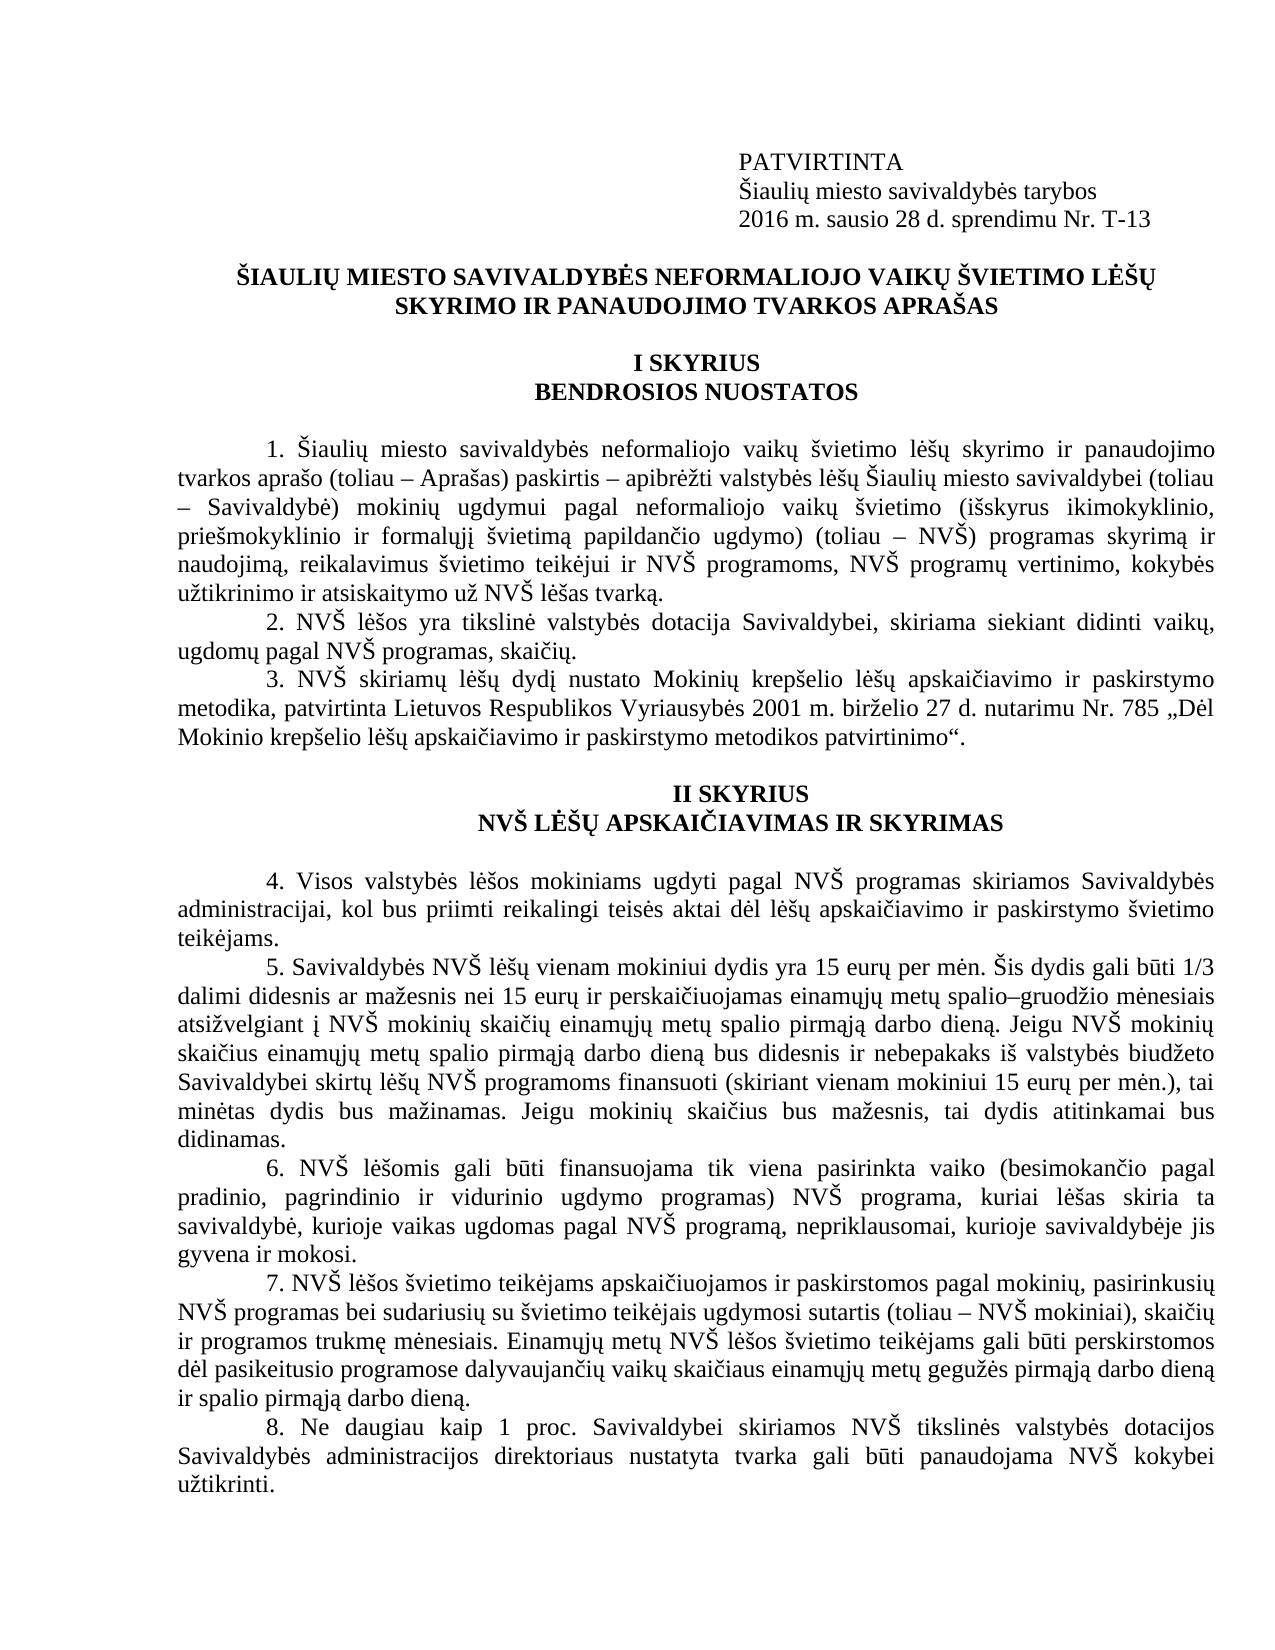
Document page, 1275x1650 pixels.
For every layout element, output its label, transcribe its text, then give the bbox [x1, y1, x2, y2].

text 2016 m. sausio 28 d. sprendimu Nr. T-13 [738, 204, 1216, 233]
text 3. NVŠ skiriamų lėšų dydį nustato Mokinių krepšelio lėšų apskaičiavimo ir paskirstymo metodika, patvirtinta Lietuvos Respublikos Vyriausybės 2001 m. birželio 27 d. nutarimu Nr. 785 „Dėl Mokinio krepšelio lėšų apskaičiavimo ir paskirstymo metodikos patvirtinimo“. [177, 664, 1216, 751]
text II SKYRIUS [177, 779, 1216, 808]
text 1. Šiaulių miesto savivaldybės neformaliojo vaikų švietimo lėšų skyrimo ir panaudojimo tvarkos aprašo (toliau – Aprašas) paskirtis – apibrėžti valstybės lėšų Šiaulių miesto savivaldybei (toliau – Savivaldybė) mokinių ugdymui pagal neformaliojo vaikų švietimo (išskyrus ikimokyklinio, priešmokyklinio ir formalųjį švietimą papildančio ugdymo) (toliau – NVŠ) programas skyrimą ir naudojimą, reikalavimus švietimo teikėjui ir NVŠ programoms, NVŠ programų vertinimo, kokybės užtikrinimo ir atsiskaitymo už NVŠ lėšas tvarką. [177, 434, 1216, 607]
text 5. Savivaldybės NVŠ lėšų vienam mokiniui dydis yra 15 eurų per mėn. Šis dydis gali būti 1/3 dalimi didesnis ar mažesnis nei 15 eurų ir perskaičiuojamas einamųjų metų spalio–gruodžio mėnesiais atsižvelgiant į NVŠ mokinių skaičių einamųjų metų spalio pirmąją darbo dieną. Jeigu NVŠ mokinių skaičius einamųjų metų spalio pirmąją darbo dieną bus didesnis ir nebepakaks iš valstybės biudžeto Savivaldybei skirtų lėšų NVŠ programoms finansuoti (skiriant vienam mokiniui 15 eurų per mėn.), tai minėtas dydis bus mažinamas. Jeigu mokinių skaičius bus mažesnis, tai dydis atitinkamai bus didinamas. [177, 952, 1216, 1153]
text 4. Visos valstybės lėšos mokiniams ugdyti pagal NVŠ programas skiriamos Savivaldybės administracijai, kol bus priimti reikalingi teisės aktai dėl lėšų apskaičiavimo ir paskirstymo švietimo teikėjams. [177, 866, 1216, 952]
text NVŠ LĖŠŲ APSKAIČIAVIMAS IR SKYRIMAS [177, 808, 1216, 837]
text 6. NVŠ lėšomis gali būti finansuojama tik viena pasirinkta vaiko (besimokančio pagal pradinio, pagrindinio ir vidurinio ugdymo programas) NVŠ programa, kuriai lėšas skiria ta savivaldybė, kurioje vaikas ugdomas pagal NVŠ programą, nepriklausomai, kurioje savivaldybėje jis gyvena ir mokosi. [177, 1153, 1216, 1268]
text I SKYRIUS [177, 348, 1216, 377]
text Šiaulių miesto savivaldybės tarybos [738, 176, 1216, 204]
text BENDROSIOS NUOSTATOS [177, 377, 1216, 406]
text 2. NVŠ lėšos yra tikslinė valstybės dotacija Savivaldybei, skiriama siekiant didinti vaikų, ugdomų pagal NVŠ programas, skaičių. [177, 607, 1216, 664]
text 7. NVŠ lėšos švietimo teikėjams apskaičiuojamos ir paskirstomos pagal mokinių, pasirinkusių NVŠ programas bei sudariusių su švietimo teikėjais ugdymosi sutartis (toliau – NVŠ mokiniai), skaičių ir programos trukmę mėnesiais. Einamųjų metų NVŠ lėšos švietimo teikėjams gali būti perskirstomos dėl pasikeitusio programose dalyvaujančių vaikų skaičiaus einamųjų metų gegužės pirmąją darbo dieną ir spalio pirmąją darbo dieną. [177, 1268, 1216, 1412]
text ŠIAULIŲ MIESTO SAVIVALDYBĖS NEFORMALIOJO VAIKŲ ŠVIETIMO LĖŠŲ SKYRIMO IR PANAUDOJIMO TVARKOS APRAŠAS [177, 262, 1216, 319]
text 8. Ne daugiau kaip 1 proc. Savivaldybei skiriamos NVŠ tikslinės valstybės dotacijos Savivaldybės administracijos direktoriaus nustatyta tvarka gali būti panaudojama NVŠ kokybei užtikrinti. [177, 1412, 1216, 1498]
text PATVIRTINTA [738, 147, 1216, 176]
